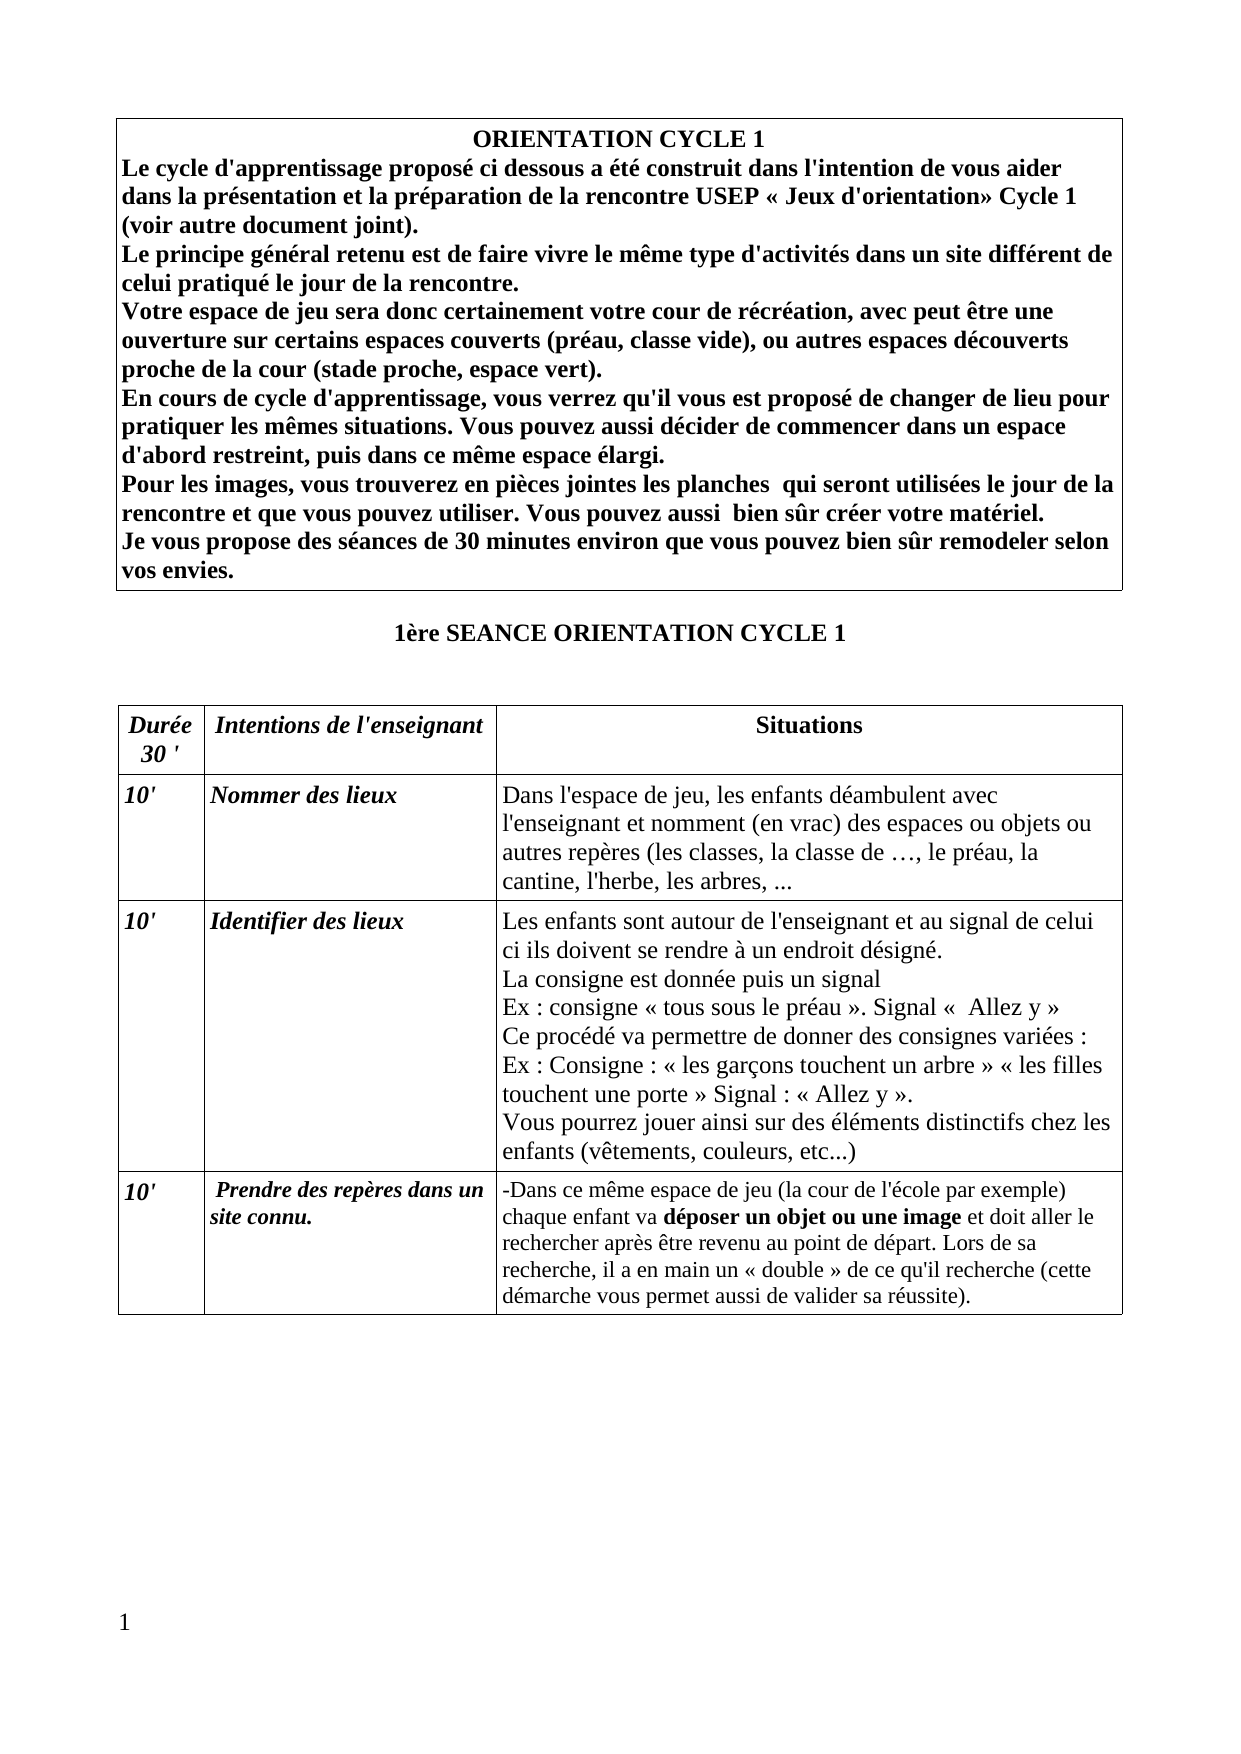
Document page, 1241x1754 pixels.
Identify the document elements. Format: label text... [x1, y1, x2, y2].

text 1ère SEANCE ORIENTATION CYCLE 1 [118, 618, 1122, 647]
table_cell 10' [119, 901, 204, 1171]
table_cell -Dans ce même espace de jeu (la cour de l'école par exemple) chaque enfant va déposer un objet ou une image et doit aller le rechercher après être revenu au point de départ. Lors de sa recherche, il a en main un « double » de ce qu'il recherche (cette démarche vous permet aussi de valider sa réussite). [497, 1172, 1122, 1314]
table_cell 10' [119, 775, 204, 900]
table_header Intentions de l'enseignant [205, 706, 496, 774]
table_cell Prendre des repères dans un site connu. [205, 1172, 496, 1314]
table_cell 10' [119, 1172, 204, 1314]
table_cell Dans l'espace de jeu, les enfants déambulent avec l'enseignant et nomment (en vrac) des espaces ou objets ou autres repères (les classes, la classe de …, le préau, la cantine, l'herbe, les arbres, ... [497, 775, 1122, 900]
table_header ORIENTATION CYCLE 1 Le cycle d'apprentissage proposé ci dessous a été construit dans l'intention de vous aider dans la présentation et la préparation de la rencontre USEP « Jeux d'orientation» Cycle 1 (voir autre document joint). Le principe général retenu est de faire vivre le même type d'activités dans un site différent de celui pratiqué le jour de la rencontre. Votre espace de jeu sera donc certainement votre cour de récréation, avec peut être une ouverture sur certains espaces couverts (préau, classe vide), ou autres espaces découverts proche de la cour (stade proche, espace vert). En cours de cycle d'apprentissage, vous verrez qu'il vous est proposé de changer de lieu pour pratiquer les mêmes situations. Vous pouvez aussi décider de commencer dans un espace d'abord restreint, puis dans ce même espace élargi. Pour les images, vous trouverez en pièces jointes les planches qui seront utilisées le jour de la rencontre et que vous pouvez utiliser. Vous pouvez aussi bien sûr créer votre matériel. Je vous propose des séances de 30 minutes environ que vous pouvez bien sûr remodeler selon vos envies. [117, 119, 1122, 590]
table_header Durée 30 ' [119, 706, 204, 774]
table_header Situations [497, 706, 1122, 774]
table_cell Nommer des lieux [205, 775, 496, 900]
table_cell Identifier des lieux [205, 901, 496, 1171]
table_cell Les enfants sont autour de l'enseignant et au signal de celui ci ils doivent se rendre à un endroit désigné. La consigne est donnée puis un signal Ex : consigne « tous sous le préau ». Signal « Allez y » Ce procédé va permettre de donner des consignes variées : Ex : Consigne : « les garçons touchent un arbre » « les filles touchent une porte » Signal : « Allez y ». Vous pourrez jouer ainsi sur des éléments distinctifs chez les enfants (vêtements, couleurs, etc...) [497, 901, 1122, 1171]
